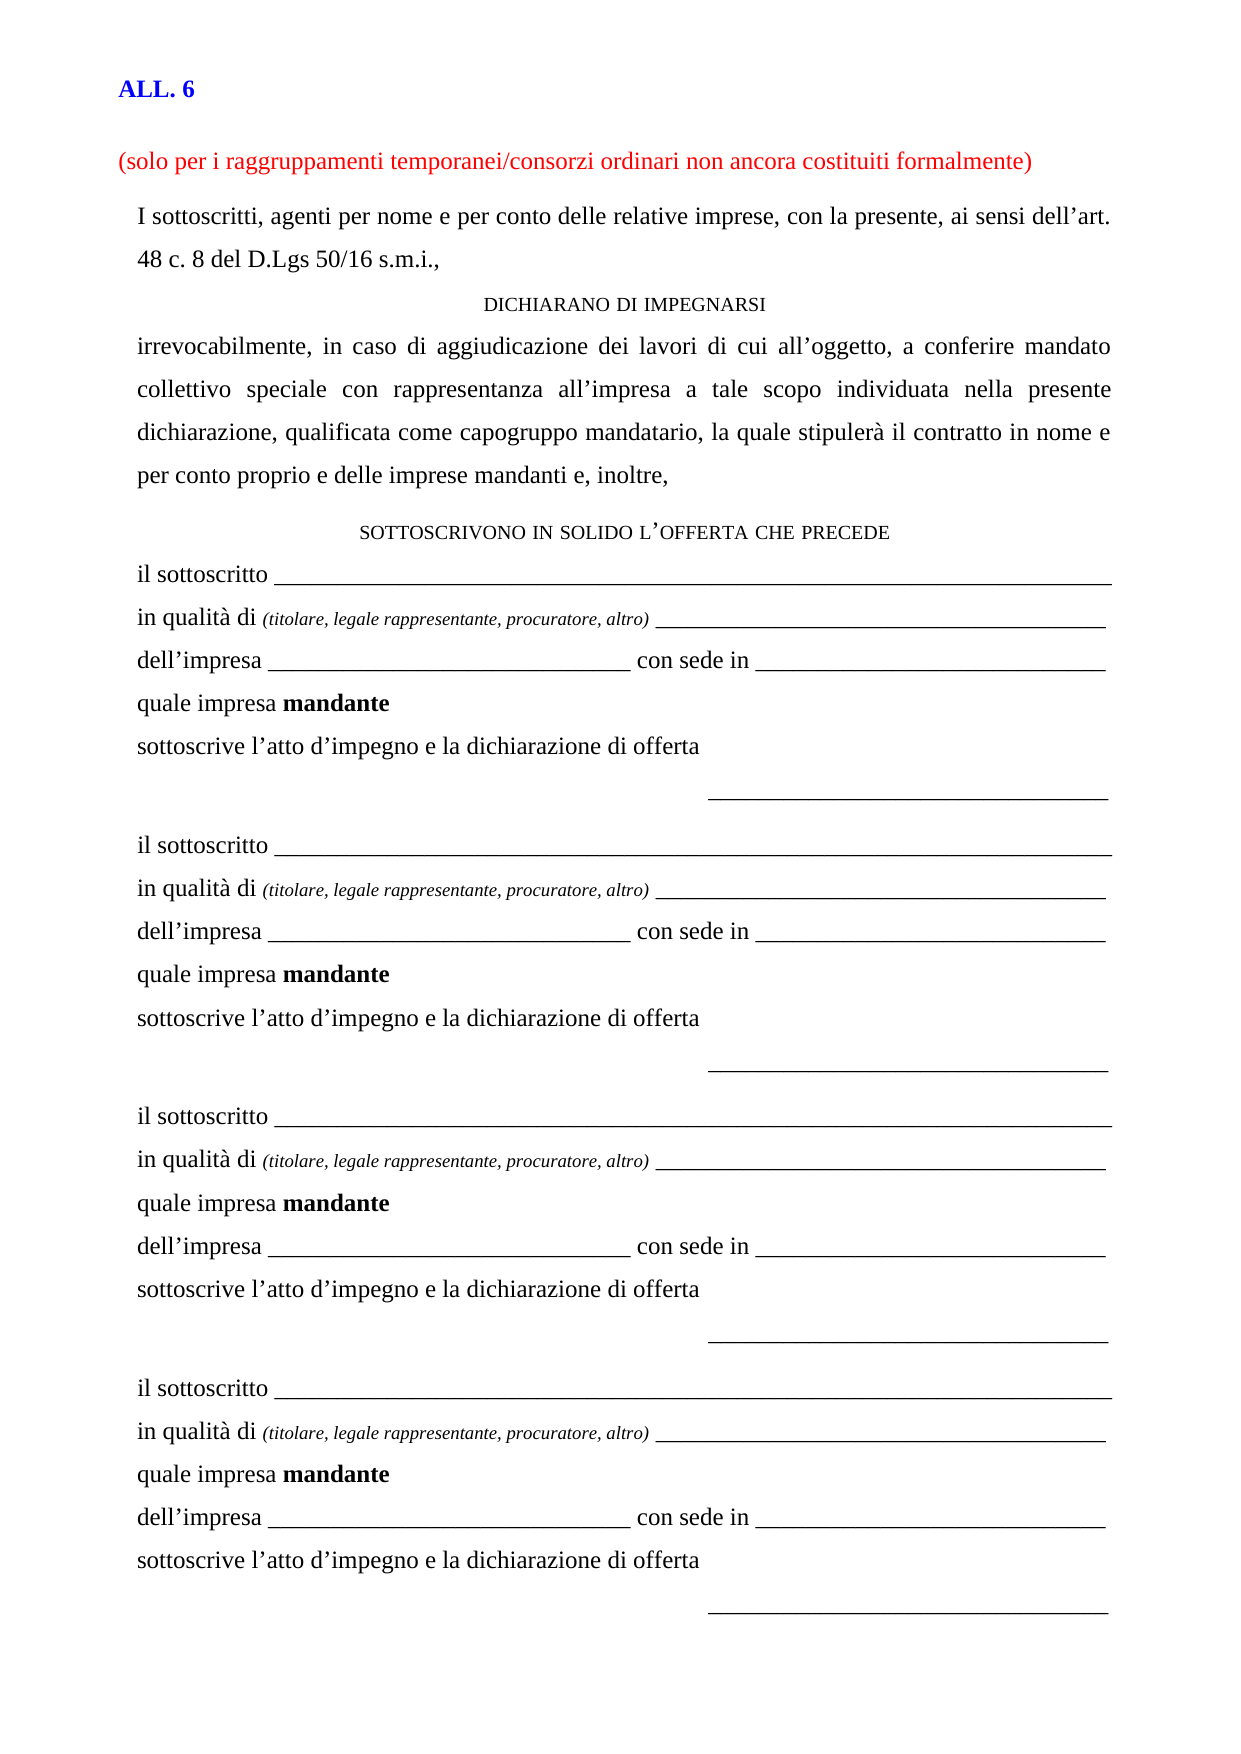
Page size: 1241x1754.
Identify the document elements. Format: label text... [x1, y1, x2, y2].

text ________________________________ [137, 1588, 1112, 1617]
text in qualità di (titolare, legale rappresentante, procuratore, altro) ____________________________________ [137, 1416, 1112, 1444]
text sottoscrivono in solido l’offerta che precede [137, 516, 1112, 544]
text dichiarano di impegnarsi [137, 288, 1112, 316]
text I sottoscritti, agenti per nome e per conto delle relative imprese, con la presente, ai sensi dell’art. 48 c. 8 del D.Lgs 50/16 s.m.i., [137, 201, 1112, 273]
text il sottoscritto ___________________________________________________________________ [137, 559, 1112, 588]
text (solo per i raggruppamenti temporanei/consorzi ordinari non ancora costituiti formalmente) [118, 146, 1112, 174]
text dell’impresa _____________________________ con sede in ____________________________ [137, 1231, 1112, 1259]
text in qualità di (titolare, legale rappresentante, procuratore, altro) ____________________________________ [137, 873, 1112, 902]
text quale impresa mandante [137, 1459, 1112, 1488]
text quale impresa mandante [137, 1188, 1112, 1216]
text ________________________________ [137, 1317, 1112, 1346]
text in qualità di (titolare, legale rappresentante, procuratore, altro) ____________________________________ [137, 1144, 1112, 1173]
text il sottoscritto ___________________________________________________________________ [137, 1373, 1112, 1401]
text dell’impresa _____________________________ con sede in ____________________________ [137, 916, 1112, 945]
text dell’impresa _____________________________ con sede in ____________________________ [137, 645, 1112, 674]
text ________________________________ [137, 1046, 1112, 1074]
text in qualità di (titolare, legale rappresentante, procuratore, altro) ____________________________________ [137, 602, 1112, 631]
text il sottoscritto ___________________________________________________________________ [137, 1101, 1112, 1130]
text il sottoscritto ___________________________________________________________________ [137, 830, 1112, 859]
text ________________________________ [137, 774, 1112, 803]
text sottoscrive l’atto d’impegno e la dichiarazione di offerta [137, 731, 1112, 760]
text dell’impresa _____________________________ con sede in ____________________________ [137, 1502, 1112, 1531]
text irrevocabilmente, in caso di aggiudicazione dei lavori di cui all’oggetto, a conferire mandato collettivo speciale con rappresentanza all’impresa a tale scopo individuata nella presente dichiarazione, qualificata come capogruppo mandatario, la quale stipulerà il contratto in nome e per conto proprio e delle imprese mandanti e, inoltre, [137, 331, 1112, 489]
text sottoscrive l’atto d’impegno e la dichiarazione di offerta [137, 1003, 1112, 1031]
text sottoscrive l’atto d’impegno e la dichiarazione di offerta [137, 1545, 1112, 1574]
text quale impresa mandante [137, 959, 1112, 988]
text quale impresa mandante [137, 688, 1112, 717]
text sottoscrive l’atto d’impegno e la dichiarazione di offerta [137, 1274, 1112, 1303]
